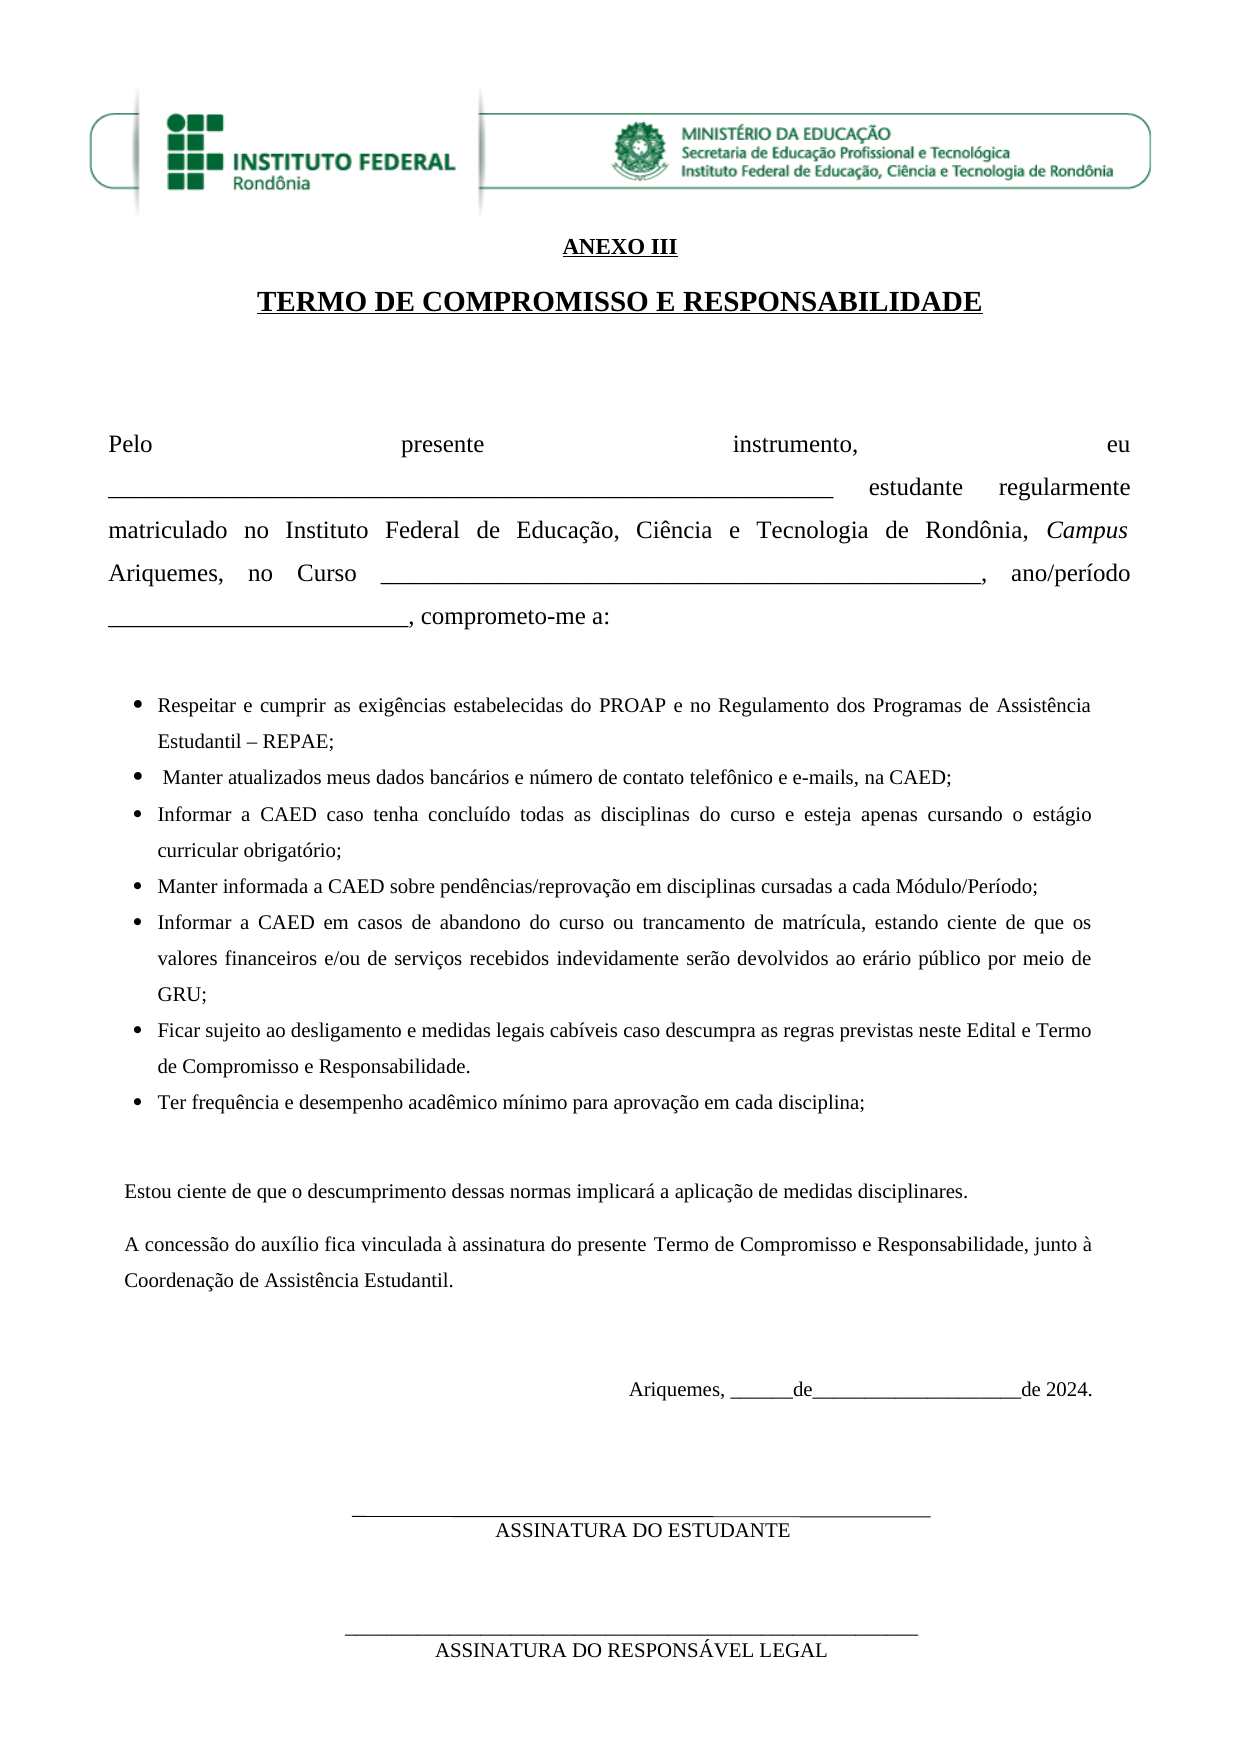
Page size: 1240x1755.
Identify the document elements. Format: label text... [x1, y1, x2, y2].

text ASSINATURA DO RESPONSÁVEL LEGAL [111, 1638, 1151, 1662]
list Pelo presente instrumento, eu __________________________________________________________ estudante regularmente matriculado no Instituto Federal de Educação, Ciência e Tecnologia de Rondônia, Campus Ariquemes, no Curso ________________________________________________, ano/período ________________________, comprometo-me a: [108, 429, 1130, 630]
text Estou ciente de que o descumprimento dessas normas implicará a aplicação de medidas disciplinares. [124, 1179, 1093, 1203]
text Ariquemes, ______de____________________de 2024. [118, 1376, 1093, 1401]
text ANEXO III [88, 233, 1151, 259]
text ASSINATURA DO ESTUDANTE [134, 1513, 1151, 1542]
list Respeitar e cumprir as exigências estabelecidas do PROAP e no Regulamento dos Programas de Assistência Estudantil – REPAE; [134, 693, 1093, 753]
list Informar a CAED em casos de abandono do curso ou trancamento de matrícula, estando ciente de que os valores financeiros e/ou de serviços recebidos indevidamente serão devolvidos ao erário público por meio de GRU; [134, 910, 1093, 1006]
text A concessão do auxílio fica vinculada à assinatura do presente Termo de Compromisso e Responsabilidade, junto à Coordenação de Assistência Estudantil. [124, 1232, 1093, 1292]
text _______________________________________________________ [111, 1614, 1151, 1638]
list Ficar sujeito ao desligamento e medidas legais cabíveis caso descumpra as regras previstas neste Edital e Termo de Compromisso e Responsabilidade. [134, 1018, 1093, 1078]
text TERMO DE COMPROMISSO E RESPONSABILIDADE [88, 284, 1151, 317]
list Manter atualizados meus dados bancários e número de contato telefônico e e-mails, na CAED; [134, 765, 1093, 790]
list Manter informada a CAED sobre pendências/reprovação em disciplinas cursadas a cada Módulo/Período; [134, 874, 1093, 898]
list Ter frequência e desempenho acadêmico mínimo para aprovação em cada disciplina; [134, 1090, 1093, 1114]
list Informar a CAED caso tenha concluído todas as disciplinas do curso e esteja apenas cursando o estágio curricular obrigatório; [134, 802, 1093, 862]
